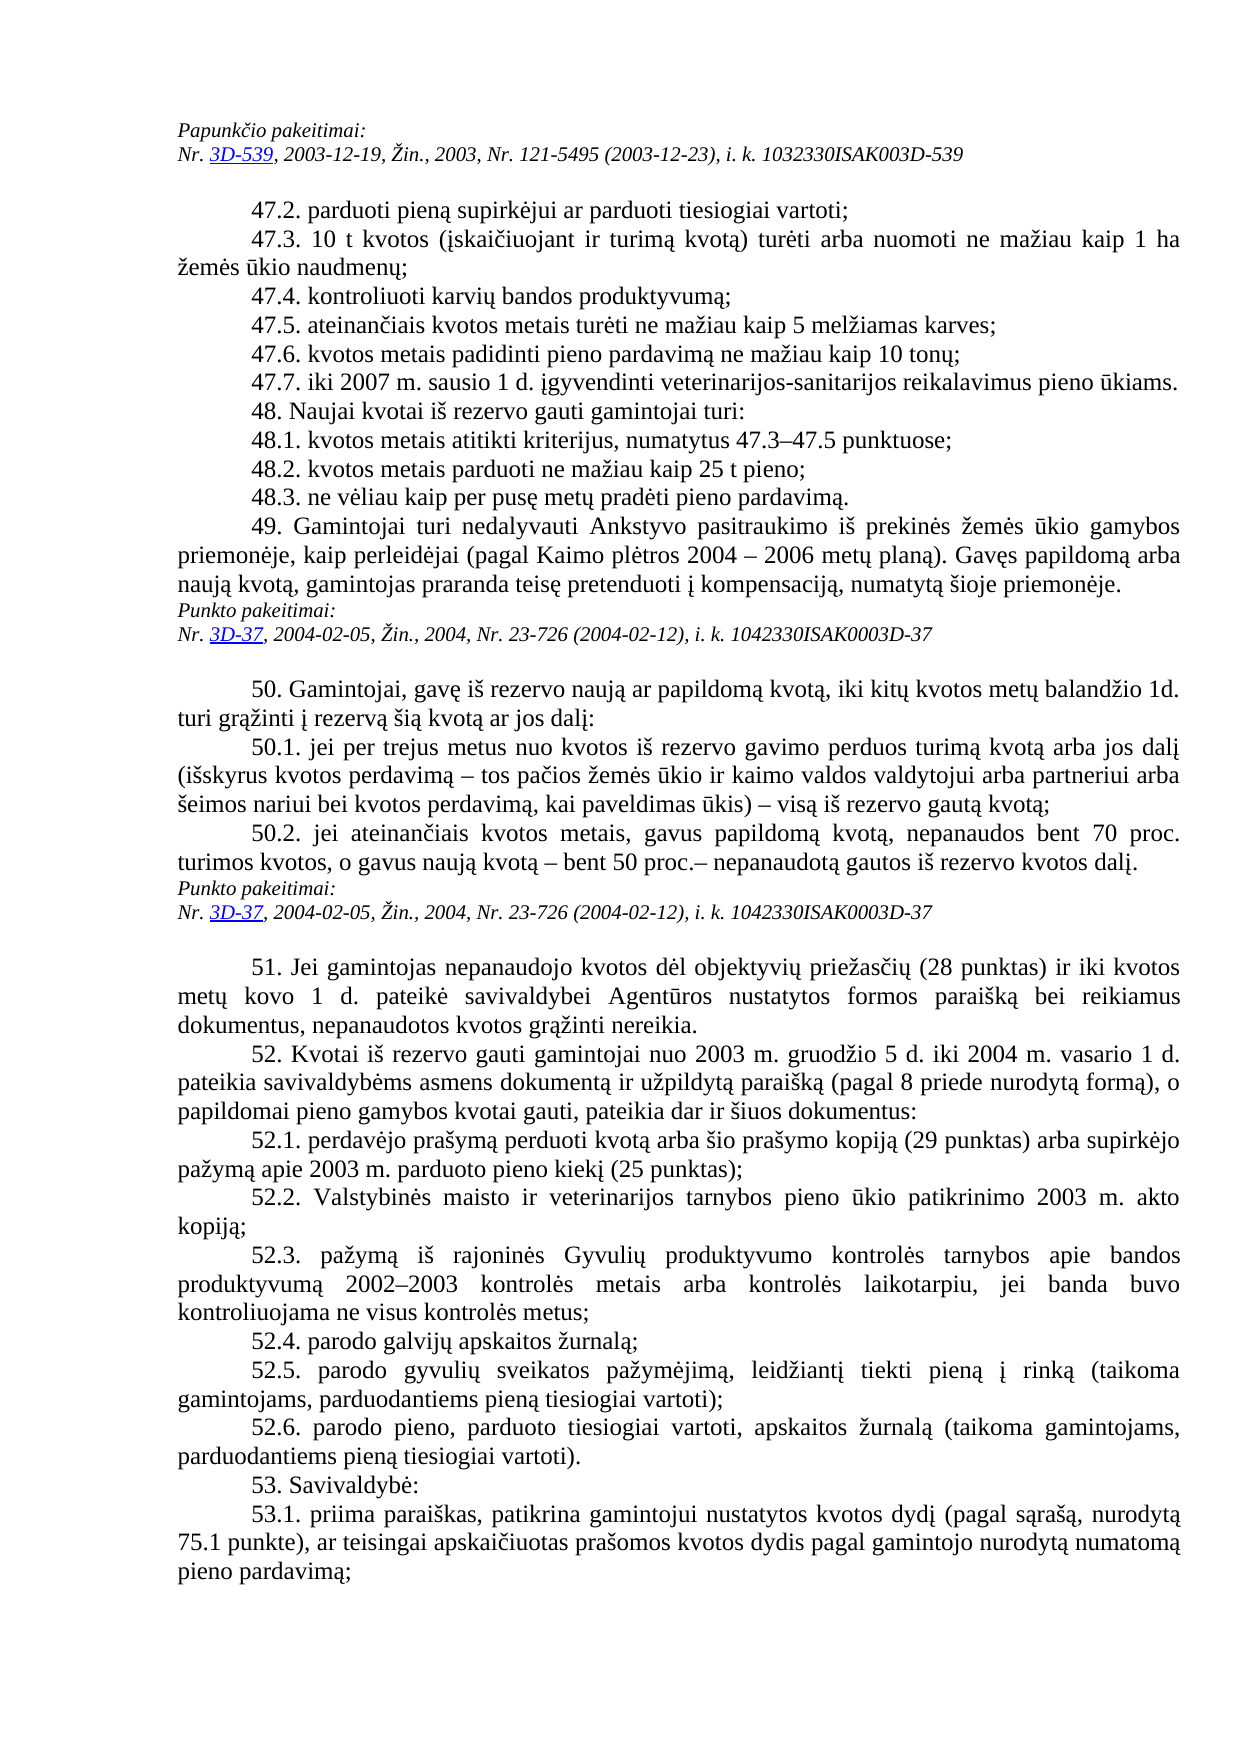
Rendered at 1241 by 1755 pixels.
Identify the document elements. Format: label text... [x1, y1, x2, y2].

text 51. Jei gamintojas nepanaudojo kvotos dėl objektyvių priežasčių (28 punktas) ir iki kvotos metų kovo 1 d. pateikė savivaldybei Agentūros nustatytos formos paraišką bei reikiamus dokumentus, nepanaudotos kvotos grąžinti nereikia. [177, 952, 1181, 1039]
text Punkto pakeitimai: [177, 876, 1181, 900]
text 52.1. perdavėjo prašymą perduoti kvotą arba šio prašymo kopiją (29 punktas) arba supirkėjo pažymą apie 2003 m. parduoto pieno kiekį (25 punktas); [177, 1125, 1181, 1182]
text 47.4. kontroliuoti karvių bandos produktyvumą; [177, 281, 1181, 310]
text 53. Savivaldybė: [177, 1470, 1181, 1499]
text 47.3. 10 t kvotos (įskaičiuojant ir turimą kvotą) turėti arba nuomoti ne mažiau kaip 1 ha žemės ūkio naudmenų; [177, 224, 1181, 281]
text 48.1. kvotos metais atitikti kriterijus, numatytus 47.3–47.5 punktuose; [177, 425, 1181, 454]
text 50.1. jei per trejus metus nuo kvotos iš rezervo gavimo perduos turimą kvotą arba jos dalį (išskyrus kvotos perdavimą – tos pačios žemės ūkio ir kaimo valdos valdytojui arba partneriui arba šeimos nariui bei kvotos perdavimą, kai paveldimas ūkis) – visą iš rezervo gautą kvotą; [177, 732, 1181, 818]
text Papunkčio pakeitimai: [177, 118, 1181, 142]
text 52. Kvotai iš rezervo gauti gamintojai nuo 2003 m. gruodžio 5 d. iki 2004 m. vasario 1 d. pateikia savivaldybėms asmens dokumentą ir užpildytą paraišką (pagal 8 priede nurodytą formą), o papildomai pieno gamybos kvotai gauti, pateikia dar ir šiuos dokumentus: [177, 1039, 1181, 1125]
text 47.7. iki 2007 m. sausio 1 d. įgyvendinti veterinarijos-sanitarijos reikalavimus pieno ūkiams. [177, 367, 1181, 396]
text 52.4. parodo galvijų apskaitos žurnalą; [177, 1326, 1181, 1355]
text 52.3. pažymą iš rajoninės Gyvulių produktyvumo kontrolės tarnybos apie bandos produktyvumą 2002–2003 kontrolės metais arba kontrolės laikotarpiu, jei banda buvo kontroliuojama ne visus kontrolės metus; [177, 1240, 1181, 1326]
text 52.2. Valstybinės maisto ir veterinarijos tarnybos pieno ūkio patikrinimo 2003 m. akto kopiją; [177, 1182, 1181, 1240]
text 50.2. jei ateinančiais kvotos metais, gavus papildomą kvotą, nepanaudos bent 70 proc. turimos kvotos, o gavus naują kvotą – bent 50 proc.– nepanaudotą gautos iš rezervo kvotos dalį. [177, 818, 1181, 876]
text 52.5. parodo gyvulių sveikatos pažymėjimą, leidžiantį tiekti pieną į rinką (taikoma gamintojams, parduodantiems pieną tiesiogiai vartoti); [177, 1355, 1181, 1412]
text Nr. 3D-539, 2003-12-19, Žin., 2003, Nr. 121-5495 (2003-12-23), i. k. 1032330ISAK003D-539 [177, 142, 1181, 166]
text 47.2. parduoti pieną supirkėjui ar parduoti tiesiogiai vartoti; [177, 195, 1181, 224]
text 50. Gamintojai, gavę iš rezervo naują ar papildomą kvotą, iki kitų kvotos metų balandžio 1d. turi grąžinti į rezervą šią kvotą ar jos dalį: [177, 674, 1181, 732]
text Nr. 3D-37, 2004-02-05, Žin., 2004, Nr. 23-726 (2004-02-12), i. k. 1042330ISAK0003D-37 [177, 900, 1181, 924]
text 48.3. ne vėliau kaip per pusę metų pradėti pieno pardavimą. [177, 482, 1181, 511]
text 48.2. kvotos metais parduoti ne mažiau kaip 25 t pieno; [177, 454, 1181, 482]
text 48. Naujai kvotai iš rezervo gauti gamintojai turi: [177, 396, 1181, 425]
text 47.5. ateinančiais kvotos metais turėti ne mažiau kaip 5 melžiamas karves; [177, 310, 1181, 339]
text 53.1. priima paraiškas, patikrina gamintojui nustatytos kvotos dydį (pagal sąrašą, nurodytą 75.1 punkte), ar teisingai apskaičiuotas prašomos kvotos dydis pagal gamintojo nurodytą numatomą pieno pardavimą; [177, 1499, 1181, 1585]
text Nr. 3D-37, 2004-02-05, Žin., 2004, Nr. 23-726 (2004-02-12), i. k. 1042330ISAK0003D-37 [177, 622, 1181, 646]
text 47.6. kvotos metais padidinti pieno pardavimą ne mažiau kaip 10 tonų; [177, 339, 1181, 367]
text 52.6. parodo pieno, parduoto tiesiogiai vartoti, apskaitos žurnalą (taikoma gamintojams, parduodantiems pieną tiesiogiai vartoti). [177, 1412, 1181, 1470]
text Punkto pakeitimai: [177, 597, 1181, 622]
text 49. Gamintojai turi nedalyvauti Ankstyvo pasitraukimo iš prekinės žemės ūkio gamybos priemonėje, kaip perleidėjai (pagal Kaimo plėtros 2004 – 2006 metų planą). Gavęs papildomą arba naują kvotą, gamintojas praranda teisę pretenduoti į kompensaciją, numatytą šioje priemonėje. [177, 511, 1181, 597]
